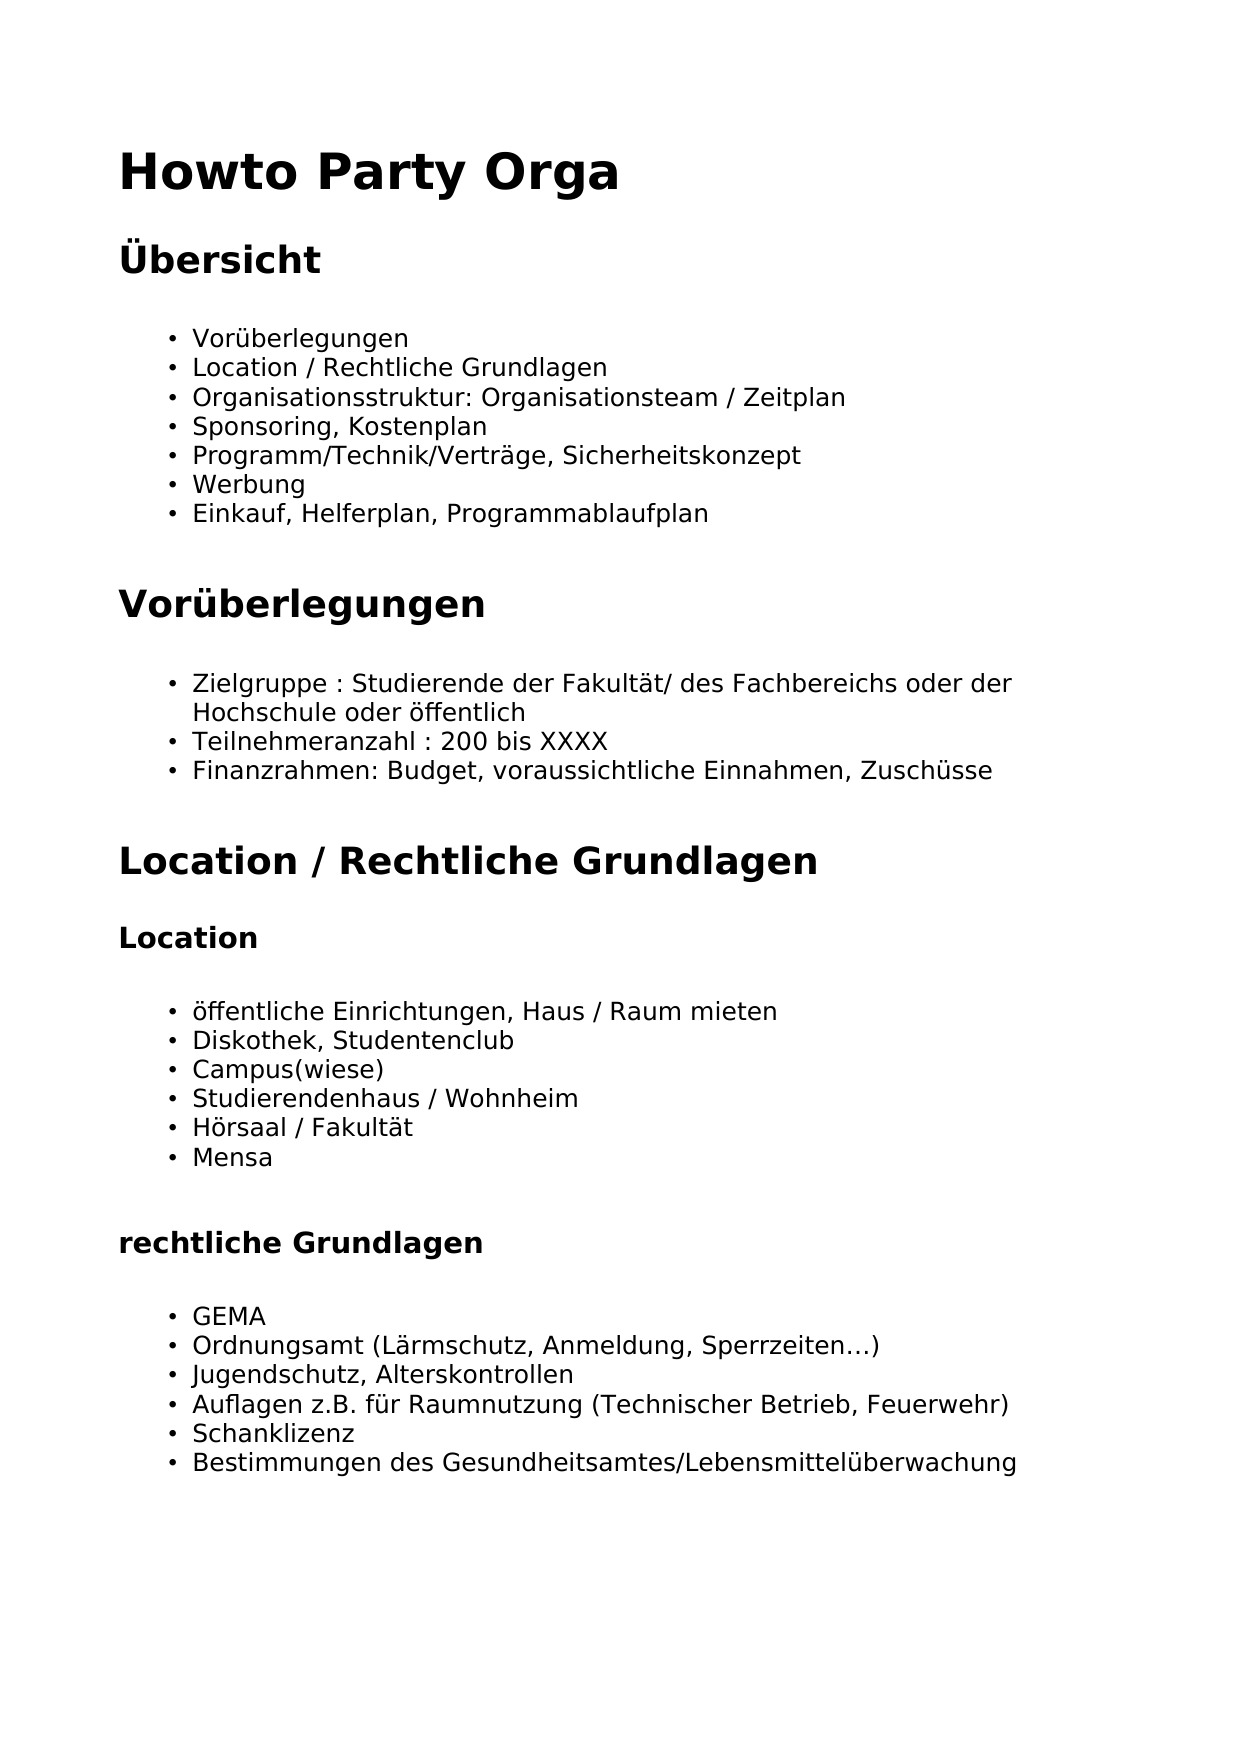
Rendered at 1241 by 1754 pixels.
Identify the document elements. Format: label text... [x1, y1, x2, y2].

list Mensa [177, 1143, 1122, 1172]
subtitle Location / Rechtliche Grundlagen [118, 840, 1122, 883]
subtitle Howto Party Orga [118, 143, 1122, 201]
list Schanklizenz [177, 1419, 1122, 1448]
list Organisationsstruktur: Organisationsteam / Zeitplan [177, 383, 1122, 412]
list Bestimmungen des Gesundheitsamtes/Lebensmittelüberwachung [177, 1448, 1122, 1477]
list Sponsoring, Kostenplan [177, 412, 1122, 441]
list Diskothek, Studentenclub [177, 1026, 1122, 1055]
list Werbung [177, 470, 1122, 499]
list Vorüberlegungen [177, 324, 1122, 354]
list Einkauf, Helferplan, Programmablaufplan [177, 499, 1122, 529]
subtitle Location [118, 921, 1122, 955]
list Auflagen z.B. für Raumnutzung (Technischer Betrieb, Feuerwehr) [177, 1390, 1122, 1419]
list öffentliche Einrichtungen, Haus / Raum mieten [177, 997, 1122, 1026]
subtitle Vorüberlegungen [118, 583, 1122, 627]
list Programm/Technik/Verträge, Sicherheitskonzept [177, 441, 1122, 470]
list Hörsaal / Fakultät [177, 1114, 1122, 1143]
list Jugendschutz, Alterskontrollen [177, 1361, 1122, 1390]
list GEMA [177, 1302, 1122, 1332]
list Location / Rechtliche Grundlagen [177, 354, 1122, 383]
list Campus(wiese) [177, 1055, 1122, 1084]
list Teilnehmeranzahl : 200 bis XXXX [177, 727, 1122, 756]
subtitle Übersicht [118, 239, 1122, 282]
subtitle rechtliche Grundlagen [118, 1226, 1122, 1260]
list Zielgruppe : Studierende der Fakultät/ des Fachbereichs oder der Hochschule oder öffentlich [177, 669, 1122, 727]
list Ordnungsamt (Lärmschutz, Anmeldung, Sperrzeiten…) [177, 1332, 1122, 1361]
list Studierendenhaus / Wohnheim [177, 1084, 1122, 1114]
list Finanzrahmen: Budget, voraussichtliche Einnahmen, Zuschüsse [177, 756, 1122, 785]
